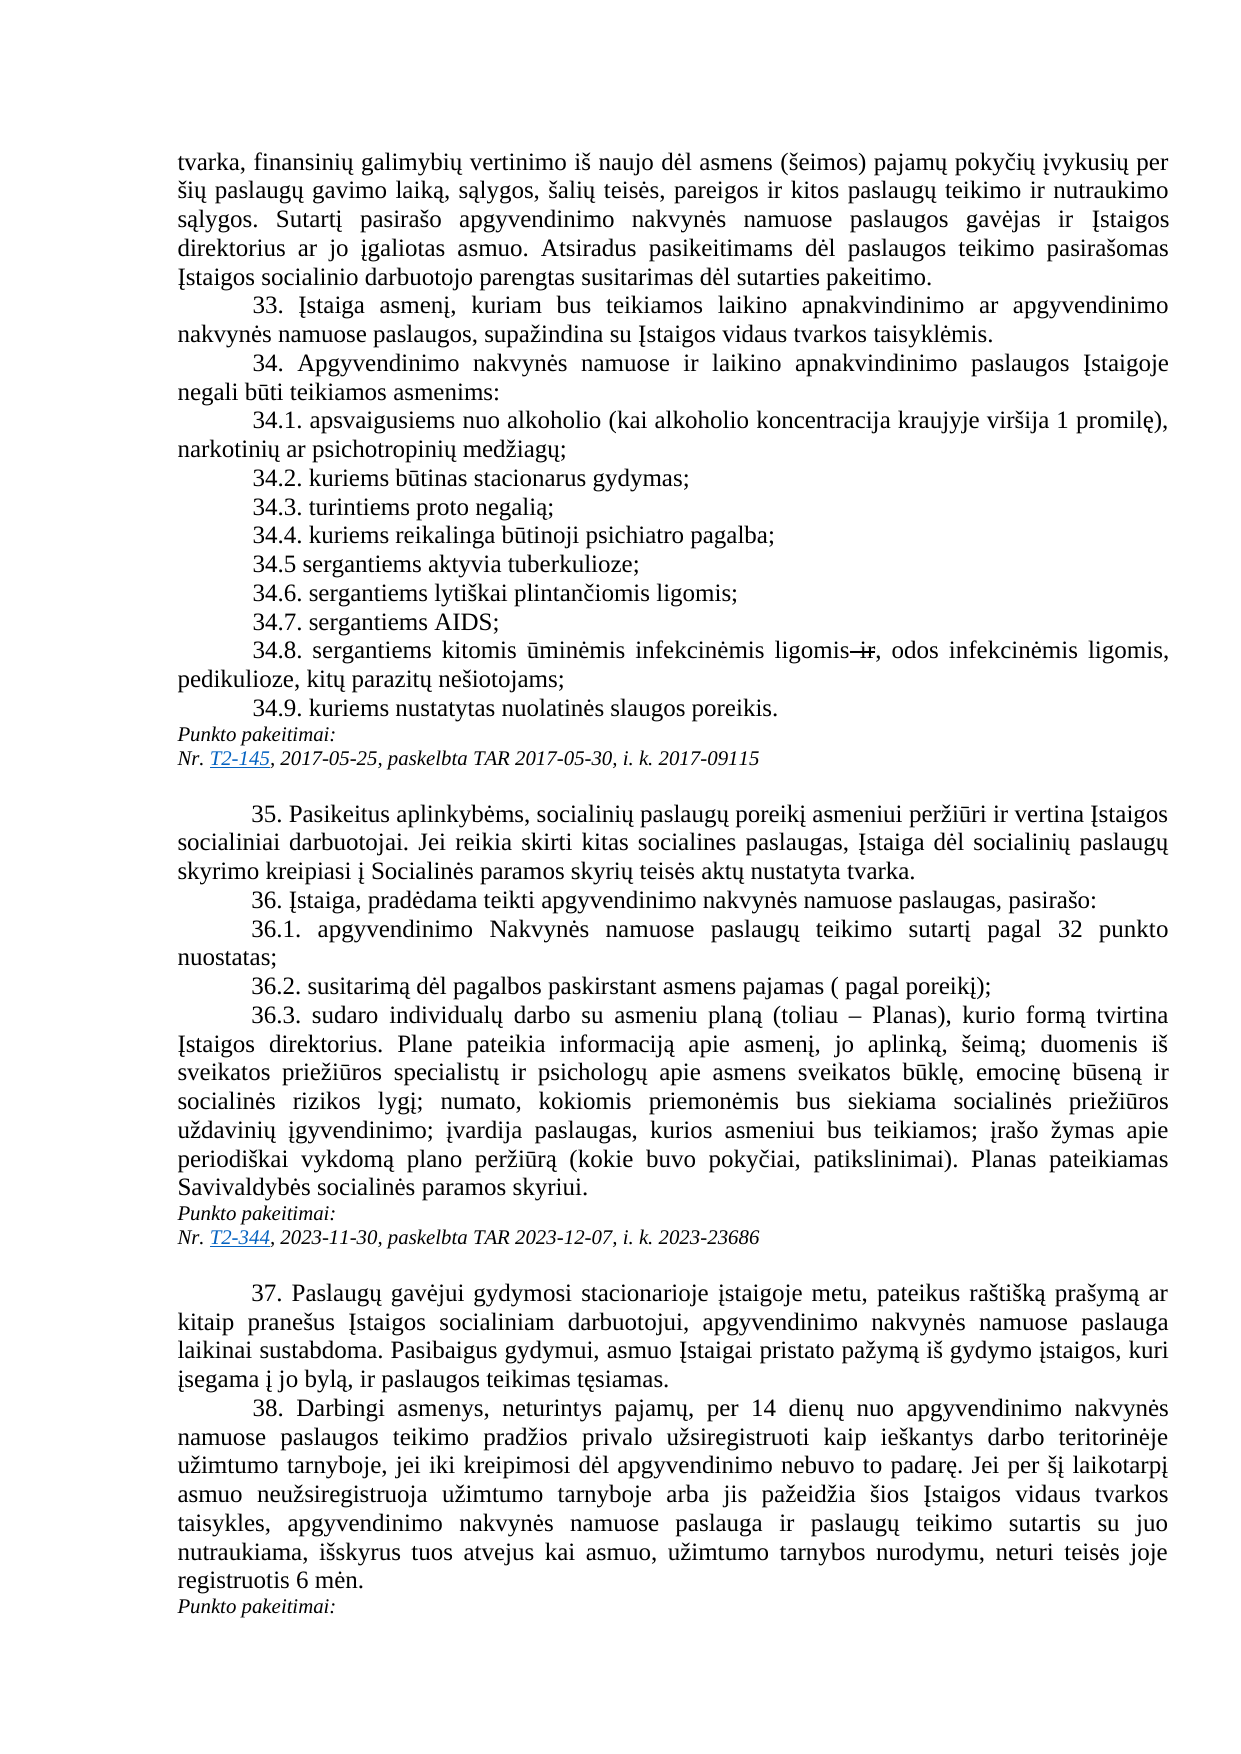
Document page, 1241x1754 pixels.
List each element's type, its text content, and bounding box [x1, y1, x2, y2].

text 36.3. sudaro individualų darbo su asmeniu planą (toliau – Planas), kurio formą tvirtina Įstaigos direktorius. Plane pateikia informaciją apie asmenį, jo aplinką, šeimą; duomenis iš sveikatos priežiūros specialistų ir psichologų apie asmens sveikatos būklę, emocinę būseną ir socialinės rizikos lygį; numato, kokiomis priemonėmis bus siekiama socialinės priežiūros uždavinių įgyvendinimo; įvardija paslaugas, kurios asmeniui bus teikiamos; įrašo žymas apie periodiškai vykdomą plano peržiūrą (kokie buvo pokyčiai, patikslinimai). Planas pateikiamas Savivaldybės socialinės paramos skyriui. [177, 1000, 1169, 1201]
text 33. Įstaiga asmenį, kuriam bus teikiamos laikino apnakvindinimo ar apgyvendinimo nakvynės namuose paslaugos, supažindina su Įstaigos vidaus tvarkos taisyklėmis. [177, 291, 1169, 348]
text 34.7. sergantiems AIDS; [177, 607, 1169, 636]
text 34.4. kuriems reikalinga būtinoji psichiatro pagalba; [177, 521, 1169, 549]
text Punkto pakeitimai: [177, 722, 1169, 746]
text 34.6. sergantiems lytiškai plintančiomis ligomis; [177, 578, 1169, 607]
text Punkto pakeitimai: [177, 1201, 1169, 1225]
text 34.9. kuriems nustatytas nuolatinės slaugos poreikis. [177, 693, 1169, 722]
text 36.2. susitarimą dėl pagalbos paskirstant asmens pajamas ( pagal poreikį); [177, 971, 1169, 1000]
text 34.2. kuriems būtinas stacionarus gydymas; [177, 463, 1169, 492]
text 36. Įstaiga, pradėdama teikti apgyvendinimo nakvynės namuose paslaugas, pasirašo: [177, 885, 1169, 914]
text tvarka, finansinių galimybių vertinimo iš naujo dėl asmens (šeimos) pajamų pokyčių įvykusių per šių paslaugų gavimo laiką, sąlygos, šalių teisės, pareigos ir kitos paslaugų teikimo ir nutraukimo sąlygos. Sutartį pasirašo apgyvendinimo nakvynės namuose paslaugos gavėjas ir Įstaigos direktorius ar jo įgaliotas asmuo. Atsiradus pasikeitimams dėl paslaugos teikimo pasirašomas Įstaigos socialinio darbuotojo parengtas susitarimas dėl sutarties pakeitimo. [177, 147, 1169, 291]
text 34.5 sergantiems aktyvia tuberkulioze; [177, 549, 1169, 578]
text Nr. T2-344, 2023-11-30, paskelbta TAR 2023-12-07, i. k. 2023-23686 [177, 1225, 1169, 1249]
text 34.1. apsvaigusiems nuo alkoholio (kai alkoholio koncentracija kraujyje viršija 1 promilę), narkotinių ar psichotropinių medžiagų; [177, 406, 1169, 463]
text 37. Paslaugų gavėjui gydymosi stacionarioje įstaigoje metu, pateikus raštišką prašymą ar kitaip pranešus Įstaigos socialiniam darbuotojui, apgyvendinimo nakvynės namuose paslauga laikinai sustabdoma. Pasibaigus gydymui, asmuo Įstaigai pristato pažymą iš gydymo įstaigos, kuri įsegama į jo bylą, ir paslaugos teikimas tęsiamas. [177, 1278, 1169, 1393]
text Punkto pakeitimai: [177, 1594, 1169, 1618]
text 34.3. turintiems proto negalią; [177, 492, 1169, 521]
text 34.8. sergantiems kitomis ūminėmis infekcinėmis ligomis ir, odos infekcinėmis ligomis, pedikulioze, kitų parazitų nešiotojams; [177, 636, 1169, 693]
text 38. Darbingi asmenys, neturintys pajamų, per 14 dienų nuo apgyvendinimo nakvynės namuose paslaugos teikimo pradžios privalo užsiregistruoti kaip ieškantys darbo teritorinėje užimtumo tarnyboje, jei iki kreipimosi dėl apgyvendinimo nebuvo to padarę. Jei per šį laikotarpį asmuo neužsiregistruoja užimtumo tarnyboje arba jis pažeidžia šios Įstaigos vidaus tvarkos taisykles, apgyvendinimo nakvynės namuose paslauga ir paslaugų teikimo sutartis su juo nutraukiama, išskyrus tuos atvejus kai asmuo, užimtumo tarnybos nurodymu, neturi teisės joje registruotis 6 mėn. [177, 1393, 1169, 1594]
text 34. Apgyvendinimo nakvynės namuose ir laikino apnakvindinimo paslaugos Įstaigoje negali būti teikiamos asmenims: [177, 348, 1169, 406]
text Nr. T2-145, 2017-05-25, paskelbta TAR 2017-05-30, i. k. 2017-09115 [177, 746, 1169, 770]
text 35. Pasikeitus aplinkybėms, socialinių paslaugų poreikį asmeniui peržiūri ir vertina Įstaigos socialiniai darbuotojai. Jei reikia skirti kitas socialines paslaugas, Įstaiga dėl socialinių paslaugų skyrimo kreipiasi į Socialinės paramos skyrių teisės aktų nustatyta tvarka. [177, 799, 1169, 885]
text 36.1. apgyvendinimo Nakvynės namuose paslaugų teikimo sutartį pagal 32 punkto nuostatas; [177, 914, 1169, 971]
